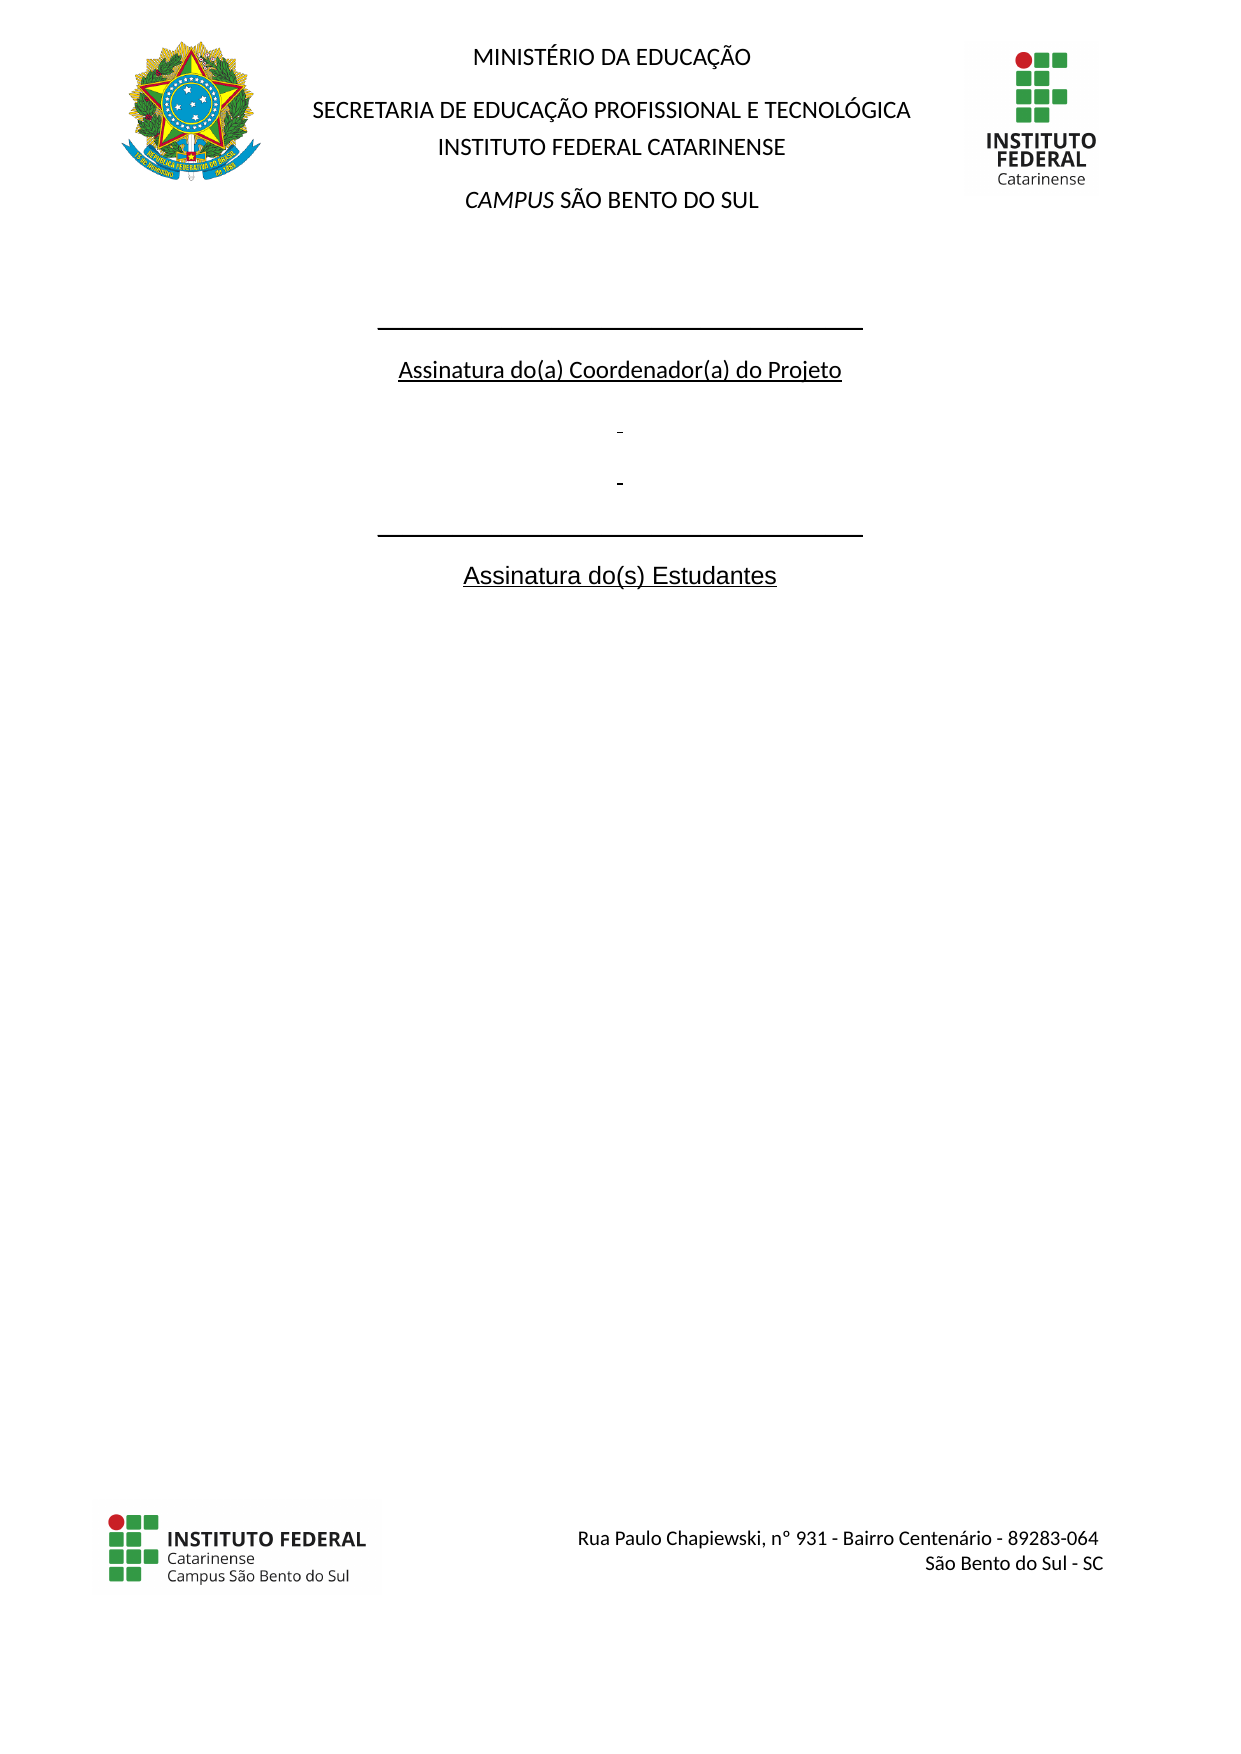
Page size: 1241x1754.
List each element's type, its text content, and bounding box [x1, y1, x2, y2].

text _______________________________________ [177, 509, 1063, 539]
picture [964, 41, 1099, 196]
text Assinatura do(s) Estudantes [177, 561, 1063, 589]
text _______________________________________ [177, 302, 1063, 333]
picture [92, 1499, 382, 1595]
picture [120, 41, 262, 183]
text Assinatura do(a) Coordenador(a) do Projeto [177, 354, 1063, 384]
